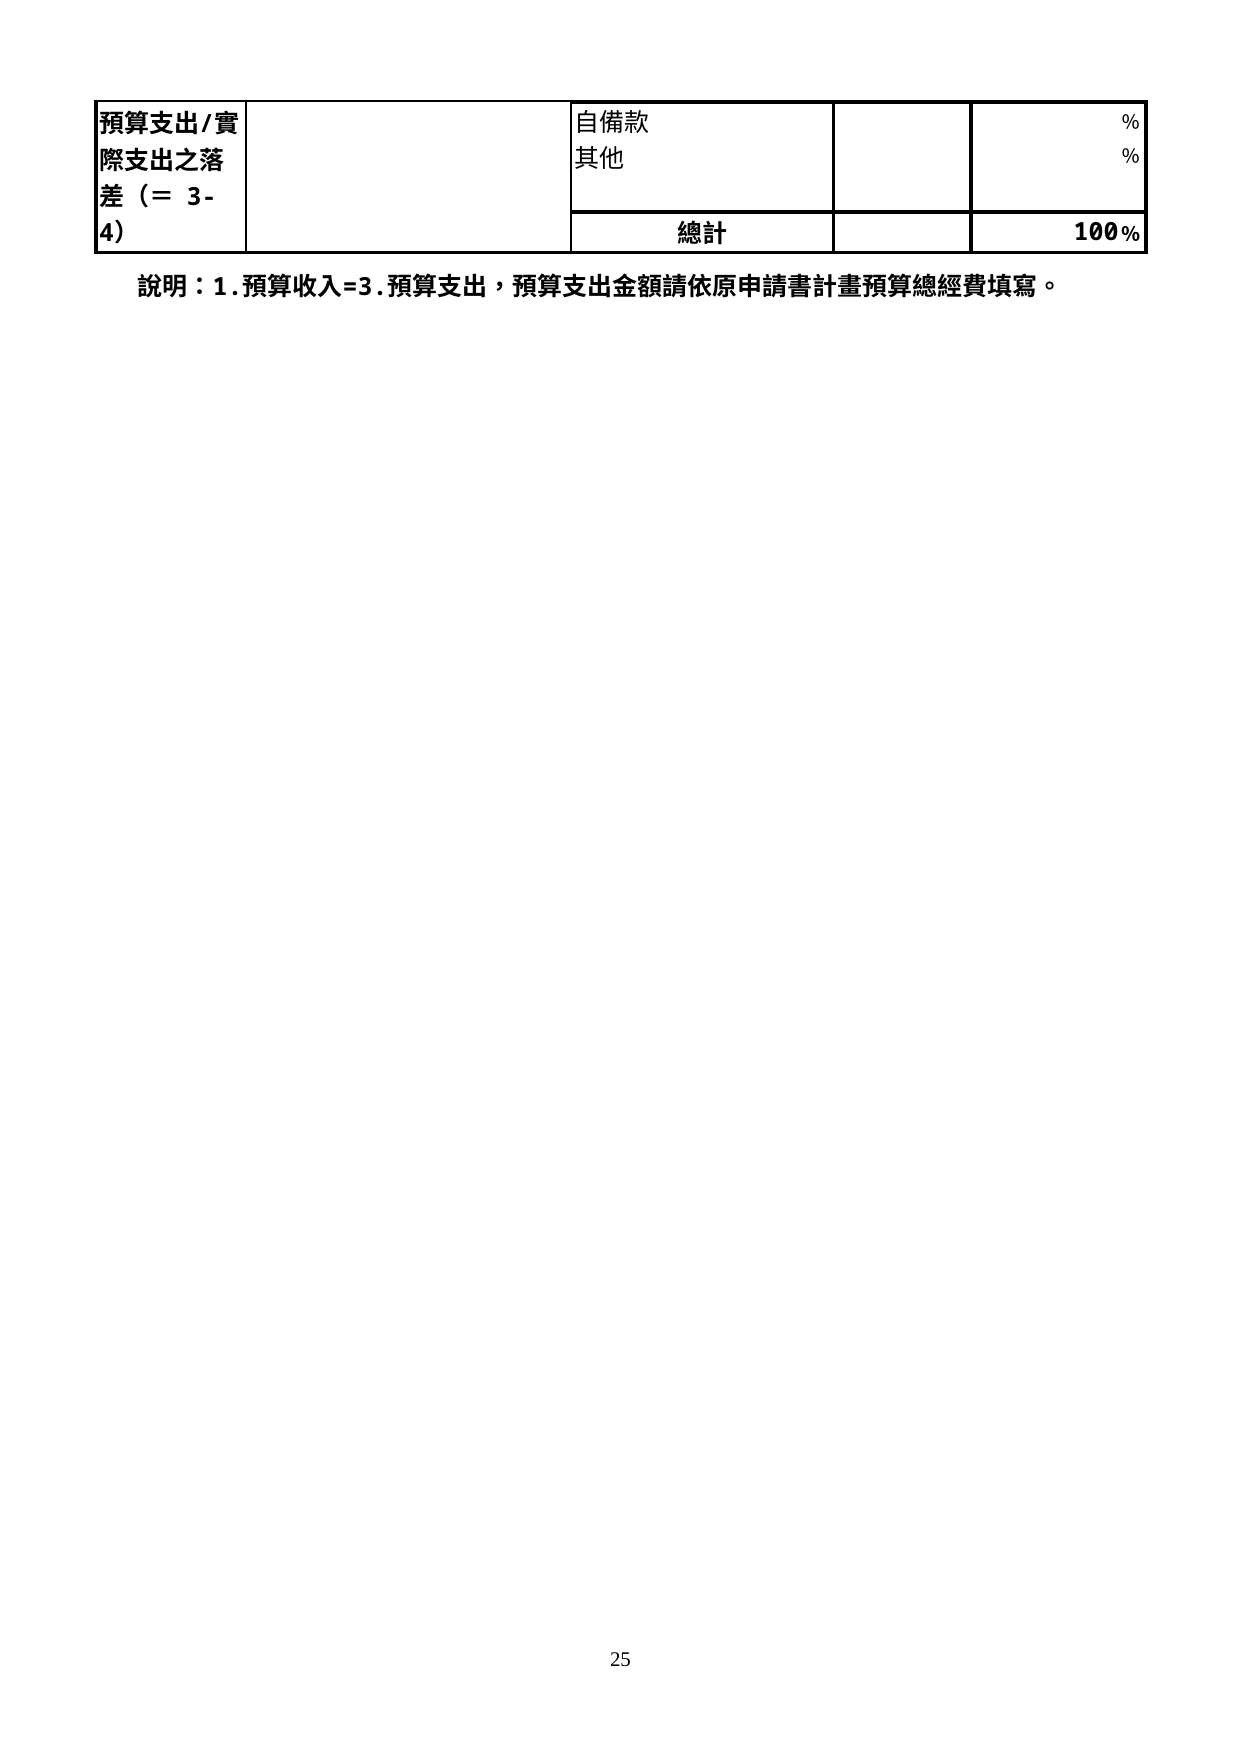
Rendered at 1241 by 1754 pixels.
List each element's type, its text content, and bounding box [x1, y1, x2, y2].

table_cell 預算支出/實際支出之落差（＝ 3-4） [98, 102, 245, 251]
table_cell ﹪ ﹪ [973, 104, 1144, 210]
table_cell 100﹪ [973, 214, 1144, 251]
text 說明：1.預算收入=3.預算支出，預算支出金額請依原申請書計畫預算總經費填寫。 [31, 266, 1128, 303]
table_cell [247, 102, 570, 251]
table_cell [835, 104, 969, 210]
table_cell [835, 214, 969, 251]
table_cell 總計 [572, 214, 832, 251]
table_cell 自備款 其他 [572, 104, 832, 210]
